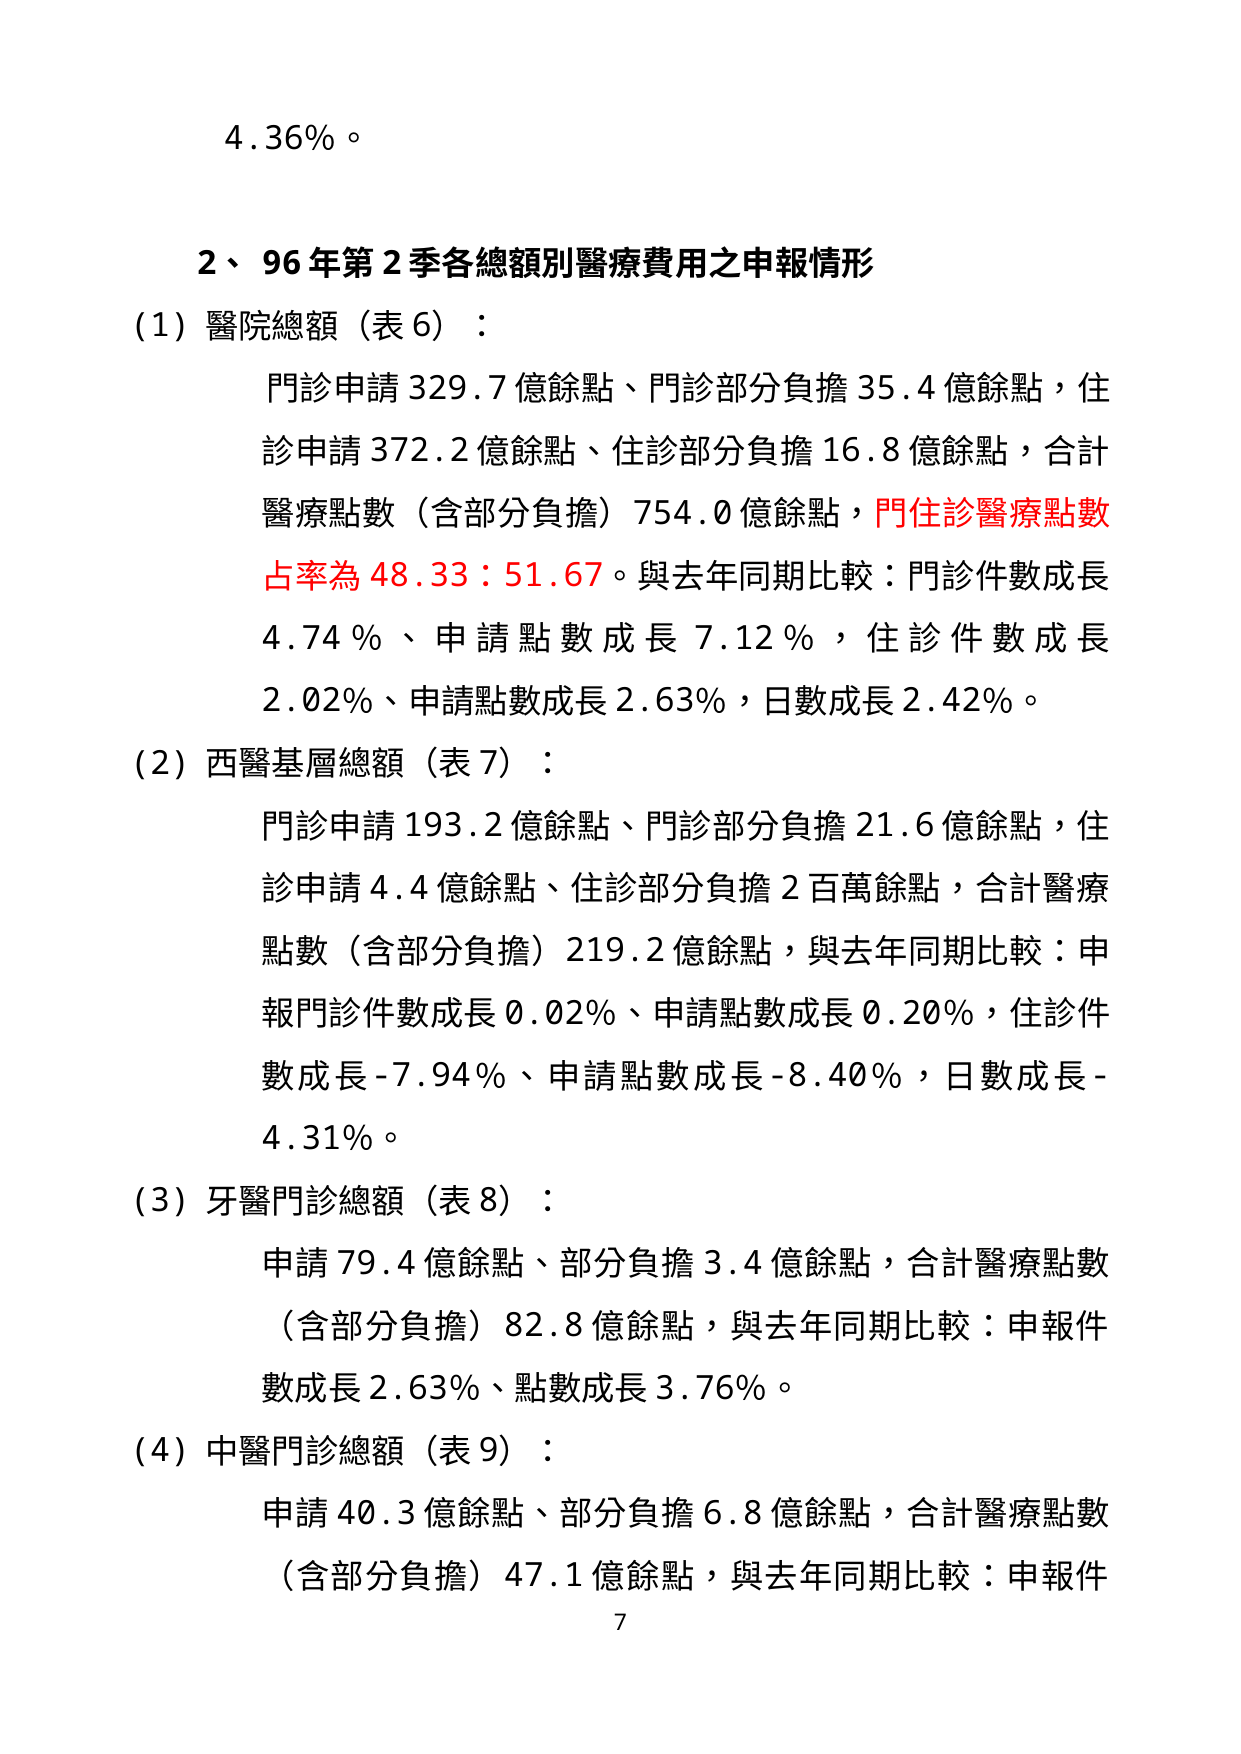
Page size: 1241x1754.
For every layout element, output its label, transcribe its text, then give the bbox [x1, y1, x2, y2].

text 申請79.4億餘點、部分負擔3.4億餘點，合計醫療點數（含部分負擔）82.8億餘點，與去年同期比較：申報件數成長2.63％、點數成長3.76％。 [261, 1219, 1110, 1407]
list 96年第2季各總額別醫療費用之申報情形 [197, 219, 1110, 282]
text 4.36％。 [223, 94, 1110, 157]
list 醫院總額（表6）： [130, 282, 1110, 344]
list 牙醫門診總額（表8）： [130, 1157, 1110, 1219]
text 門診申請193.2億餘點、門診部分負擔21.6億餘點，住診申請4.4億餘點、住診部分負擔2百萬餘點，合計醫療點數（含部分負擔）219.2億餘點，與去年同期比較：申報門診件數成長0.02％、申請點數成長0.20％，住診件數成長-7.94％、申請點數成長-8.40％，日數成長-4.31％。 [261, 782, 1110, 1157]
text 門診申請329.7億餘點、門診部分負擔35.4億餘點，住診申請372.2億餘點、住診部分負擔16.8億餘點，合計醫療點數（含部分負擔）754.0億餘點，門住診醫療點數占率為48.33：51.67。與去年同期比較：門診件數成長4.74％、申請點數成長7.12％，住診件數成長2.02％、申請點數成長2.63％，日數成長2.42％。 [261, 344, 1110, 719]
list 西醫基層總額（表7）： [130, 719, 1110, 782]
list 中醫門診總額（表9）： [130, 1407, 1110, 1469]
text 申請40.3億餘點、部分負擔6.8億餘點，合計醫療點數（含部分負擔）47.1億餘點，與去年同期比較：申報件 [261, 1469, 1110, 1594]
